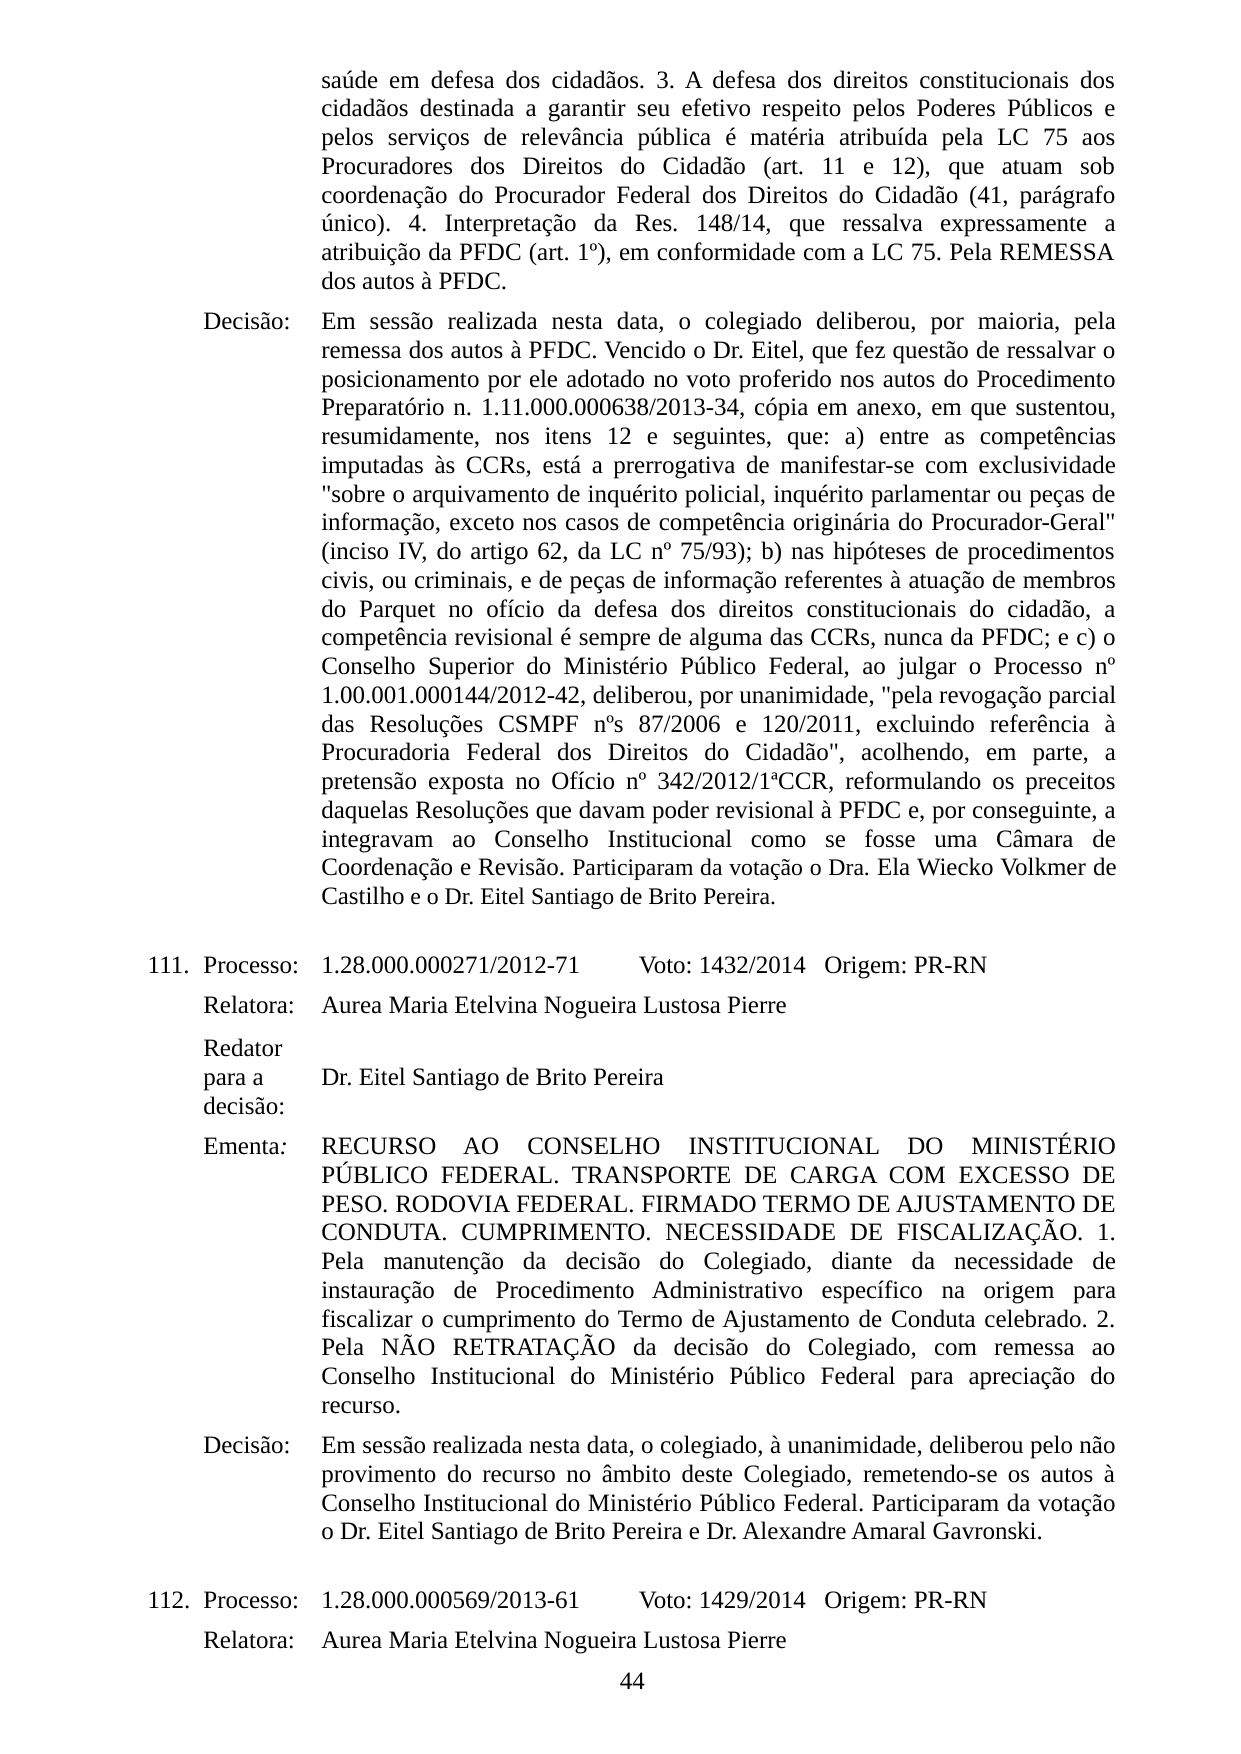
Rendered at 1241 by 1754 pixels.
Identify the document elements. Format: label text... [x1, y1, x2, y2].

table_header 1.28.000.000569/2013-61 [315, 1580, 633, 1620]
table_cell [142, 1126, 197, 1424]
table_cell [142, 1425, 197, 1551]
table_cell Decisão: [197, 1425, 315, 1551]
table_header 111. [142, 945, 197, 985]
table_cell Aurea Maria Etelvina Nogueira Lustosa Pierre [315, 1620, 1122, 1660]
table_cell Ementa: [197, 1126, 315, 1424]
table_cell Relatora: Redator para a decisão: [197, 985, 315, 1126]
table_header Voto: 1429/2014 [633, 1580, 818, 1620]
table_header Processo: [197, 1580, 315, 1620]
table_header 112. [142, 1580, 197, 1620]
table_cell [142, 59, 197, 301]
table_cell [197, 59, 315, 301]
table_cell [142, 985, 197, 1126]
table_cell Relatora: [197, 1620, 315, 1660]
table_header Voto: 1432/2014 [633, 945, 818, 985]
table_header 1.28.000.000271/2012-71 [315, 945, 633, 985]
table_cell Aurea Maria Etelvina Nogueira Lustosa Pierre Dr. Eitel Santiago de Brito Pereira [315, 985, 1122, 1126]
table_cell [142, 301, 197, 916]
table_cell saúde em defesa dos cidadãos. 3. A defesa dos direitos constitucionais dos cidadãos destinada a garantir seu efetivo respeito pelos Poderes Públicos e pelos serviços de relevância pública é matéria atribuída pela LC 75 aos Procuradores dos Direitos do Cidadão (art. 11 e 12), que atuam sob coordenação do Procurador Federal dos Direitos do Cidadão (41, parágrafo único). 4. Interpretação da Res. 148/14, que ressalva expressamente a atribuição da PFDC (art. 1º), em conformidade com a LC 75. Pela REMESSA dos autos à PFDC. [315, 59, 1122, 301]
table_header Processo: [197, 945, 315, 985]
table_cell Em sessão realizada nesta data, o colegiado deliberou, por maioria, pela remessa dos autos à PFDC. Vencido o Dr. Eitel, que fez questão de ressalvar o posicionamento por ele adotado no voto proferido nos autos do Procedimento Preparatório n. 1.11.000.000638/2013-34, cópia em anexo, em que sustentou, resumidamente, nos itens 12 e seguintes, que: a) entre as competências imputadas às CCRs, está a prerrogativa de manifestar-se com exclusividade "sobre o arquivamento de inquérito policial, inquérito parlamentar ou peças de informação, exceto nos casos de competência originária do Procurador-Geral" (inciso IV, do artigo 62, da LC nº 75/93); b) nas hipóteses de procedimentos civis, ou criminais, e de peças de informação referentes à atuação de membros do Parquet no ofício da defesa dos direitos constitucionais do cidadão, a competência revisional é sempre de alguma das CCRs, nunca da PFDC; e c) o Conselho Superior do Ministério Público Federal, ao julgar o Processo nº 1.00.001.000144/2012-42, deliberou, por unanimidade, "pela revogação parcial das Resoluções CSMPF nºs 87/2006 e 120/2011, excluindo referência à Procuradoria Federal dos Direitos do Cidadão", acolhendo, em parte, a pretensão exposta no Ofício nº 342/2012/1ªCCR, reformulando os preceitos daquelas Resoluções que davam poder revisional à PFDC e, por conseguinte, a integravam ao Conselho Institucional como se fosse uma Câmara de Coordenação e Revisão. Participaram da votação o Dra. Ela Wiecko Volkmer de Castilho e o Dr. Eitel Santiago de Brito Pereira. [315, 301, 1122, 916]
table_cell [142, 1620, 197, 1660]
table_cell Em sessão realizada nesta data, o colegiado, à unanimidade, deliberou pelo não provimento do recurso no âmbito deste Colegiado, remetendo-se os autos à Conselho Institucional do Ministério Público Federal. Participaram da votação o Dr. Eitel Santiago de Brito Pereira e Dr. Alexandre Amaral Gavronski. [315, 1425, 1122, 1551]
table_header Origem: PR-RN [818, 945, 1122, 985]
table_cell RECURSO AO CONSELHO INSTITUCIONAL DO MINISTÉRIO PÚBLICO FEDERAL. TRANSPORTE DE CARGA COM EXCESSO DE PESO. RODOVIA FEDERAL. FIRMADO TERMO DE AJUSTAMENTO DE CONDUTA. CUMPRIMENTO. NECESSIDADE DE FISCALIZAÇÃO. 1. Pela manutenção da decisão do Colegiado, diante da necessidade de instauração de Procedimento Administrativo específico na origem para fiscalizar o cumprimento do Termo de Ajustamento de Conduta celebrado. 2. Pela NÃO RETRATAÇÃO da decisão do Colegiado, com remessa ao Conselho Institucional do Ministério Público Federal para apreciação do recurso. [315, 1126, 1122, 1424]
table_cell Decisão: [197, 301, 315, 916]
table_header Origem: PR-RN [818, 1580, 1122, 1620]
